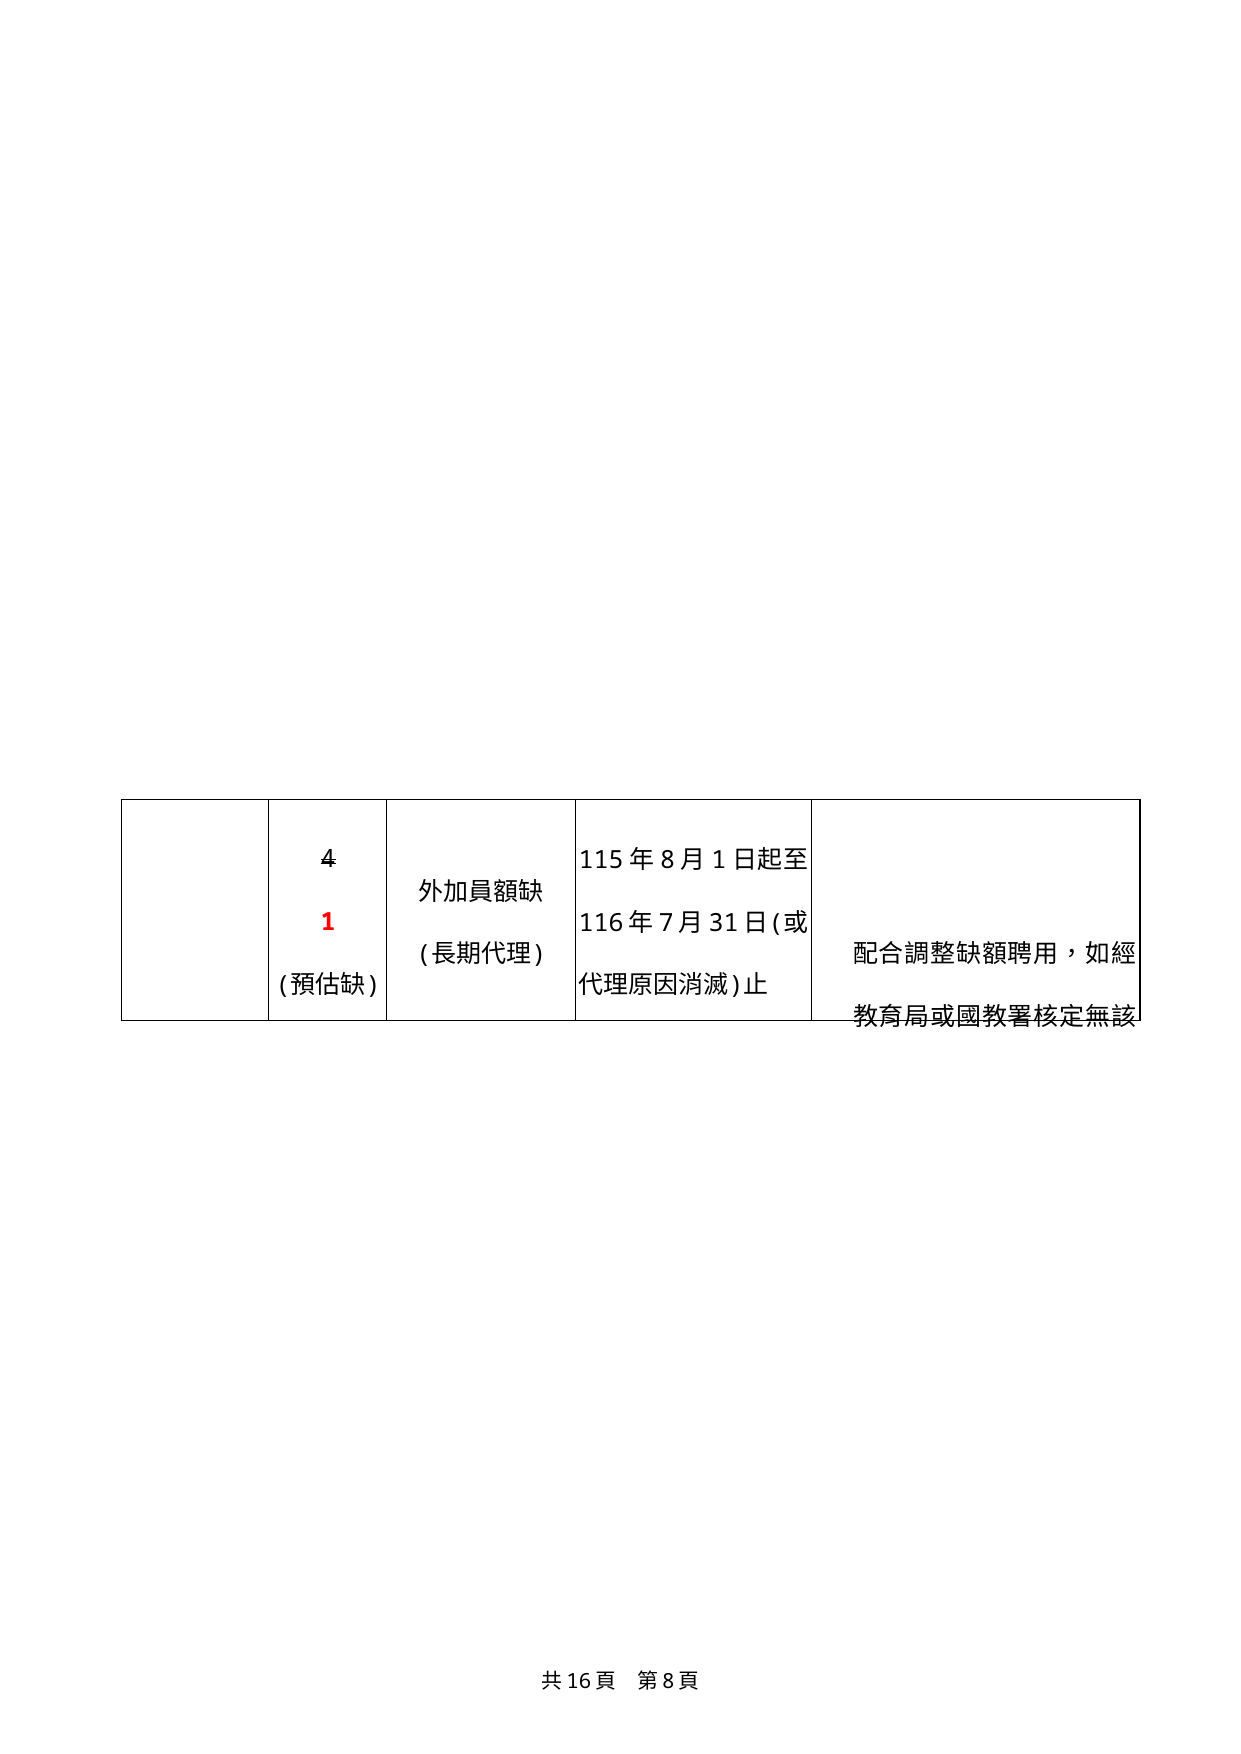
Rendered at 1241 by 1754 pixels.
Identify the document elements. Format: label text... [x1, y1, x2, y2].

table_cell 115年8月1日起至116年7月31日(或代理原因消滅)止 [576, 800, 811, 1019]
table_cell [122, 800, 268, 1019]
table_cell 本次各類缺額得視教育部國民教育署補助各地方政府115學年度推動國小合理教師員額計畫公文核定函、教師借調狀況調整，如有增減，將配合調整缺額聘用，如經教育局或國教署核定無該項缺額，則該項代理教師錄取資格即取消。 實際授課內容須配合學校需求彈性調配，並須配合學校安排協助相關活動。 聘期起迄日以臺中市政府教育局核定為主(115年8月1日後聘任之聘期以實際報到之日起聘)，惟借調、停聘結束或代理原因消滅，人員提前復職時，即無條件中止聘約，並依規辦理離職手續，不得提出異議及救濟。 普通班代理教師缺，依成績高低依序錄取實缺、借調缺、外加員額缺(預估缺)。 各甄選類別備取若干名，如本學年度有新增長期代理教師缺額，得由備取人員依備取順序進用，候用期限至116年6月30日止；候用期間如有違反報名資格條件者，取消備取資格。 [812, 800, 1139, 1019]
table_cell 外加員額缺 (長期代理) [387, 800, 575, 1019]
table_cell 4 1 (預估缺) [269, 800, 386, 1019]
